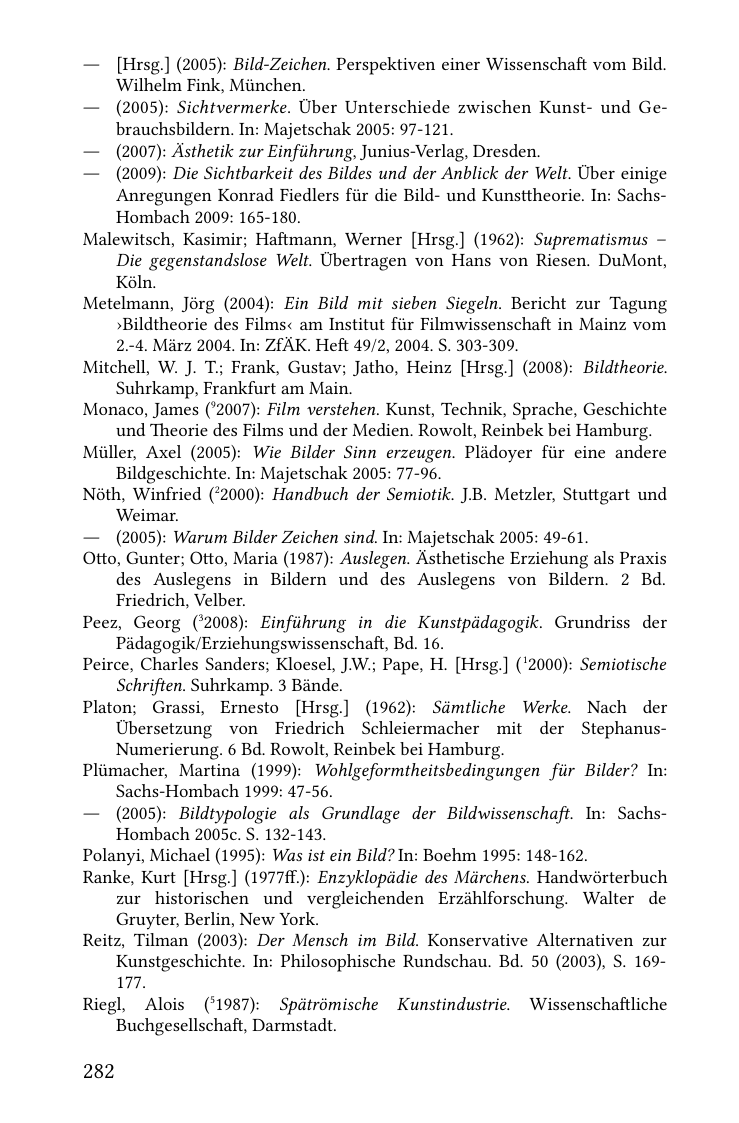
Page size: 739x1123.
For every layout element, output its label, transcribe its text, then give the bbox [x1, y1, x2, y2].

text Otto, Gunter; Otto, Maria (1987): Auslegen. Ästhetische Erziehung als Praxis des Auslegens in Bildern und des Auslegens von Bildern. 2 Bd. Friedrich, Velber. [83, 548, 667, 611]
text ― (2009): Die Sichtbarkeit des Bildes und der Anblick der Welt. Über einige Anregungen Konrad Fiedlers für die Bild- und Kunsttheorie. In: Sachs-Hombach 2009: 165-180. [83, 163, 667, 228]
text Reitz, Tilman (2003): Der Mensch im Bild. Konservative Alternativen zur Kunstgeschichte. In: Philosophische Rundschau. Bd. 50 (2003), S. 169-177. [83, 930, 667, 993]
text ― (2005): Bildtypologie als Grundlage der Bildwissenschaft. In: Sachs-Hombach 2005c. S. 132-143. [83, 802, 667, 845]
text Riegl, Alois (51987): Spätrömische Kunstindustrie. Wissenschaftliche Buchgesellschaft, Darmstadt. [83, 993, 667, 1036]
text Monaco, James (92007): Film verstehen. Kunst, Technik, Sprache, Geschichte und Theorie des Films und der Medien. Rowolt, Reinbek bei Hamburg. [83, 399, 667, 441]
text Nöth, Winfried (22000): Handbuch der Semiotik. J.B. Metzler, Stuttgart und Weimar. [83, 484, 667, 526]
text Metelmann, Jörg (2004): Ein Bild mit sieben Siegeln. Bericht zur Tagung ›Bildtheorie des Films‹ am Institut für Filmwissenschaft in Mainz vom 2.-4. März 2004. In: ZfÄK. Heft 49/2, 2004. S. 303-309. [83, 293, 667, 356]
text ― [Hrsg.] (2005): Bild-Zeichen. Perspektiven einer Wissenschaft vom Bild. Wilhelm Fink, München. [83, 53, 667, 96]
text Platon; Grassi, Ernesto [Hrsg.] (1962): Sämtliche Werke. Nach der Übersetzung von Friedrich Schleiermacher mit der Stephanus-Numerierung. 6 Bd. Rowolt, Reinbek bei Hamburg. [83, 696, 667, 760]
text ― (2005): Sichtvermerke. Über Unterschiede zwischen Kunst- und Ge­brauchsbildern. In: Majetschak 2005: 97-121. [83, 97, 667, 140]
text Malewitsch, Kasimir; Haftmann, Werner [Hrsg.] (1962): Suprematismus – Die gegenstandslose Welt. Übertragen von Hans von Riesen. DuMont, Köln. [83, 229, 667, 293]
text ― (2007): Ästhetik zur Einführung, Junius-Verlag, Dresden. [83, 141, 667, 162]
text Peirce, Charles Sanders; Kloesel, J.W.; Pape, H. [Hrsg.] (12000): Semiotische Schriften. Suhrkamp. 3 Bände. [83, 654, 667, 696]
text Polanyi, Michael (1995): Was ist ein Bild? In: Boehm 1995: 148-162. [83, 845, 667, 866]
text ― (2005): Warum Bilder Zeichen sind. In: Majetschak 2005: 49-61. [83, 526, 667, 548]
text Ranke, Kurt [Hrsg.] (1977ff.): Enzyklopädie des Märchens. Handwörterbuch zur historischen und vergleichenden Erzählforschung. Walter de Gruyter, Berlin, New York. [83, 866, 667, 930]
text Peez, Georg (32008): Einführung in die Kunstpädagogik. Grundriss der Pädagogik/Erziehungswissenschaft, Bd. 16. [83, 611, 667, 654]
text Mitchell, W. J. T.; Frank, Gustav; Jatho, Heinz [Hrsg.] (2008): Bildtheorie. Suhrkamp, Frankfurt am Main. [83, 356, 667, 399]
text Plümacher, Martina (1999): Wohlgeformtheitsbedingungen für Bilder? In: Sachs-Hombach 1999: 47-56. [83, 760, 667, 802]
text Müller, Axel (2005): Wie Bilder Sinn erzeugen. Plädoyer für eine andere Bildgeschichte. In: Majetschak 2005: 77-96. [83, 441, 667, 484]
